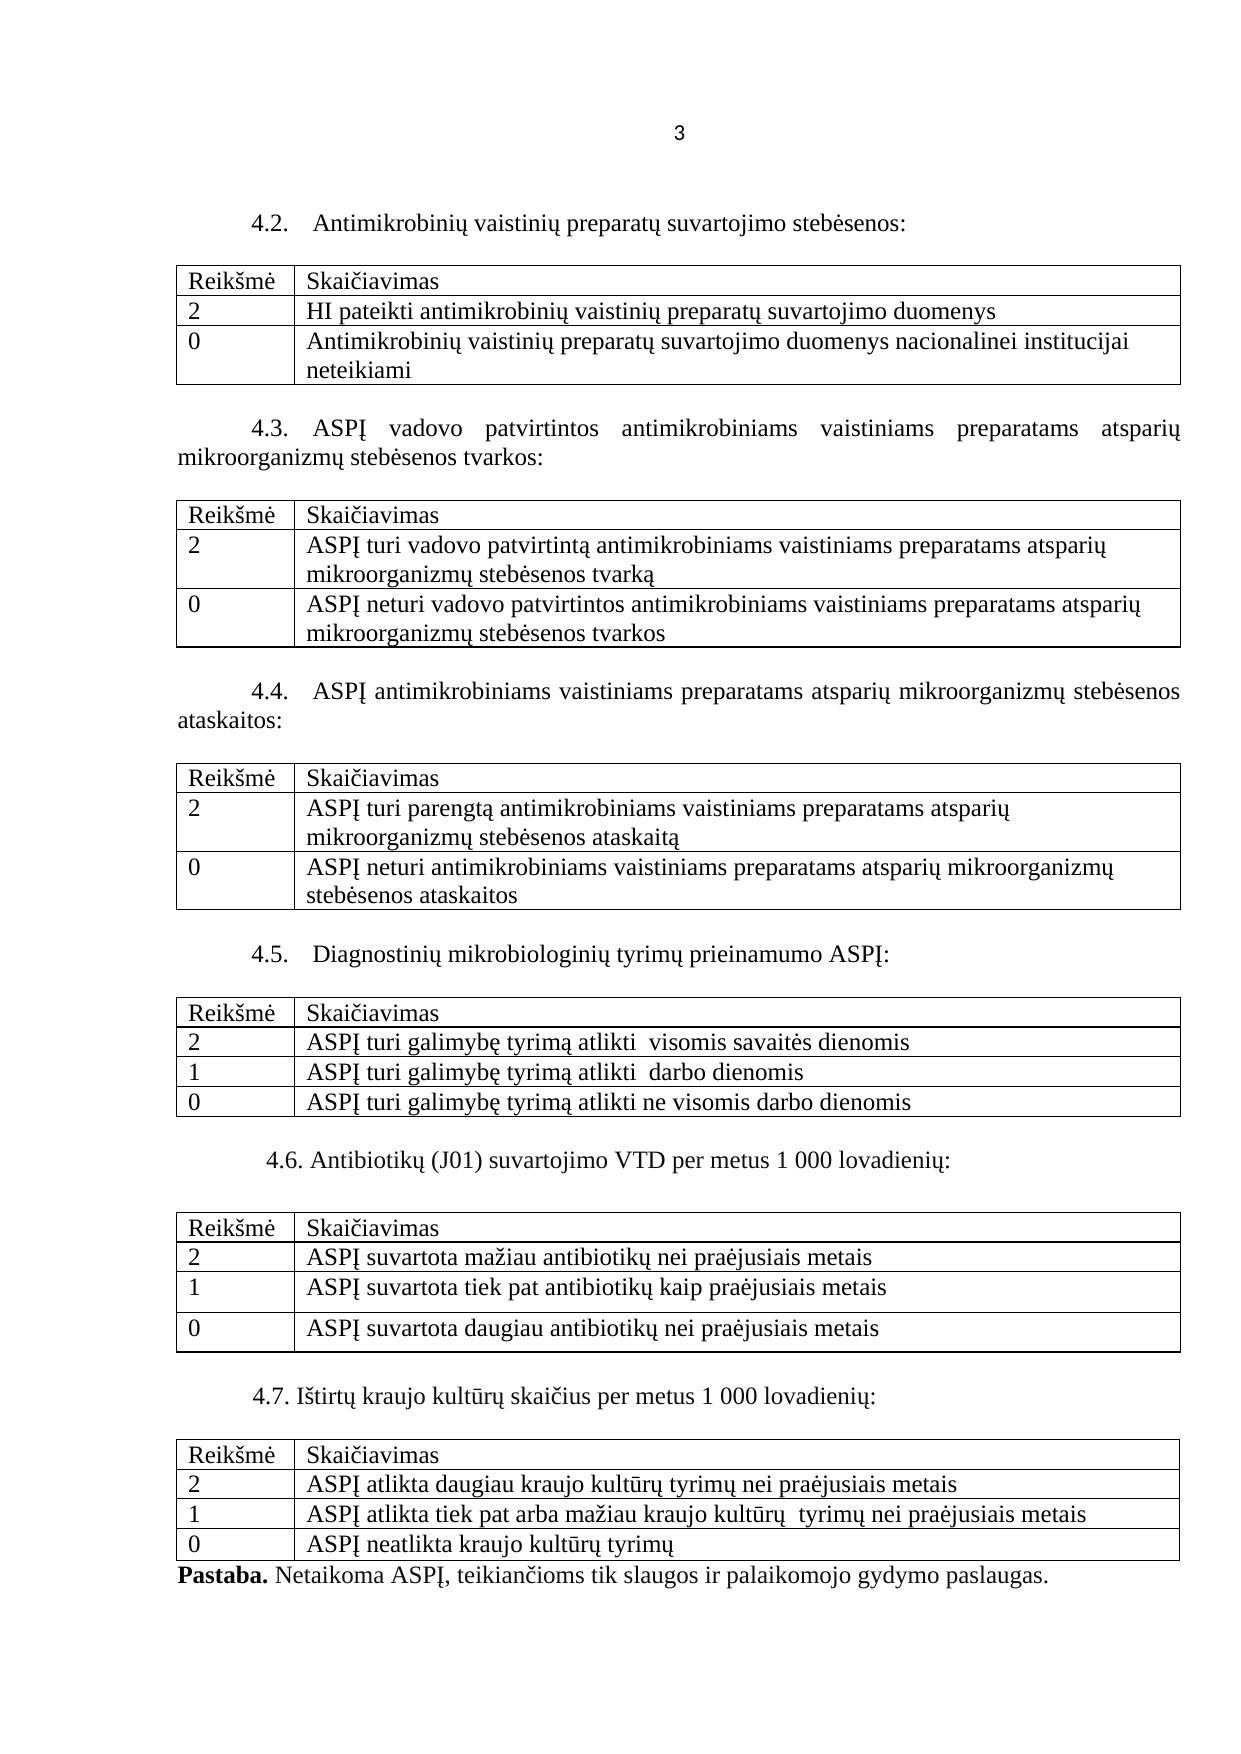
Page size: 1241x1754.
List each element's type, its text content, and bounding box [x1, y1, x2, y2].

table_cell 2 [177, 296, 294, 325]
table_cell ASPĮ atlikta tiek pat arba mažiau kraujo kultūrų tyrimų nei praėjusiais metais [295, 1499, 1179, 1528]
text 4.7. Ištirtų kraujo kultūrų skaičius per metus 1 000 lovadienių: [252, 1381, 1181, 1410]
table_cell 0 [177, 326, 294, 383]
table_cell 2 [177, 1470, 294, 1498]
table_cell ASPĮ suvartota daugiau antibiotikų nei praėjusiais metais [295, 1313, 1180, 1351]
text Pastaba. Netaikoma ASPĮ, teikiančioms tik slaugos ir palaikomojo gydymo paslaugas. [177, 1561, 1181, 1589]
table_cell ASPĮ turi vadovo patvirtintą antimikrobiniams vaistiniams preparatams atsparių mikroorganizmų stebėsenos tvarką [295, 530, 1180, 588]
table_cell 2 [177, 793, 294, 851]
table_header Skaičiavimas [295, 998, 1180, 1026]
table_header Skaičiavimas [295, 501, 1180, 529]
text 4.6. Antibiotikų (J01) suvartojimo VTD per metus 1 000 lovadienių: [177, 1146, 1181, 1174]
table_cell Antimikrobinių vaistinių preparatų suvartojimo duomenys nacionalinei institucijai neteikiami [295, 326, 1180, 383]
table_cell ASPĮ suvartota tiek pat antibiotikų kaip praėjusiais metais [295, 1272, 1180, 1312]
table_cell 2 [177, 1243, 294, 1271]
table_header Reikšmė [177, 266, 294, 295]
table_cell 0 [177, 589, 294, 646]
text 4.4. ASPĮ antimikrobiniams vaistiniams preparatams atsparių mikroorganizmų stebėsenos ataskaitos: [177, 676, 1181, 734]
table_cell HI pateikti antimikrobinių vaistinių preparatų suvartojimo duomenys [295, 296, 1180, 325]
table_cell ASPĮ turi galimybę tyrimą atlikti visomis savaitės dienomis [295, 1028, 1180, 1056]
text 4.3. ASPĮ vadovo patvirtintos antimikrobiniams vaistiniams preparatams atsparių mikroorganizmų stebėsenos tvarkos: [177, 413, 1181, 471]
text 4.5. Diagnostinių mikrobiologinių tyrimų prieinamumo ASPĮ: [177, 939, 1181, 968]
table_header Reikšmė [177, 1440, 294, 1468]
table_cell ASPĮ neturi vadovo patvirtintos antimikrobiniams vaistiniams preparatams atsparių mikroorganizmų stebėsenos tvarkos [295, 589, 1180, 646]
table_header Reikšmė [177, 1213, 294, 1241]
table_cell ASPĮ turi galimybę tyrimą atlikti ne visomis darbo dienomis [295, 1087, 1180, 1116]
table_cell ASPĮ suvartota mažiau antibiotikų nei praėjusiais metais [295, 1243, 1180, 1271]
table_cell ASPĮ atlikta daugiau kraujo kultūrų tyrimų nei praėjusiais metais [295, 1470, 1179, 1498]
table_cell 2 [177, 530, 294, 588]
text 4.2. Antimikrobinių vaistinių preparatų suvartojimo stebėsenos: [177, 208, 1181, 237]
table_cell ASPĮ turi parengtą antimikrobiniams vaistiniams preparatams atsparių mikroorganizmų stebėsenos ataskaitą [295, 793, 1180, 851]
table_cell ASPĮ neturi antimikrobiniams vaistiniams preparatams atsparių mikroorganizmų stebėsenos ataskaitos [295, 852, 1180, 909]
table_header Reikšmė [177, 998, 294, 1026]
table_cell 1 [177, 1499, 294, 1528]
table_header Skaičiavimas [295, 266, 1180, 295]
table_header Reikšmė [177, 764, 294, 792]
table_header Reikšmė [177, 501, 294, 529]
table_header Skaičiavimas [295, 1440, 1179, 1468]
table_cell 0 [177, 1529, 294, 1559]
table_cell 1 [177, 1057, 294, 1086]
table_cell 0 [177, 1313, 294, 1351]
table_cell 0 [177, 852, 294, 909]
table_cell ASPĮ turi galimybę tyrimą atlikti darbo dienomis [295, 1057, 1180, 1086]
table_header Skaičiavimas [295, 1213, 1180, 1241]
table_header Skaičiavimas [295, 764, 1180, 792]
table_cell 2 [177, 1028, 294, 1056]
table_cell 0 [177, 1087, 294, 1116]
table_cell 1 [177, 1272, 294, 1312]
table_cell ASPĮ neatlikta kraujo kultūrų tyrimų [295, 1529, 1179, 1559]
